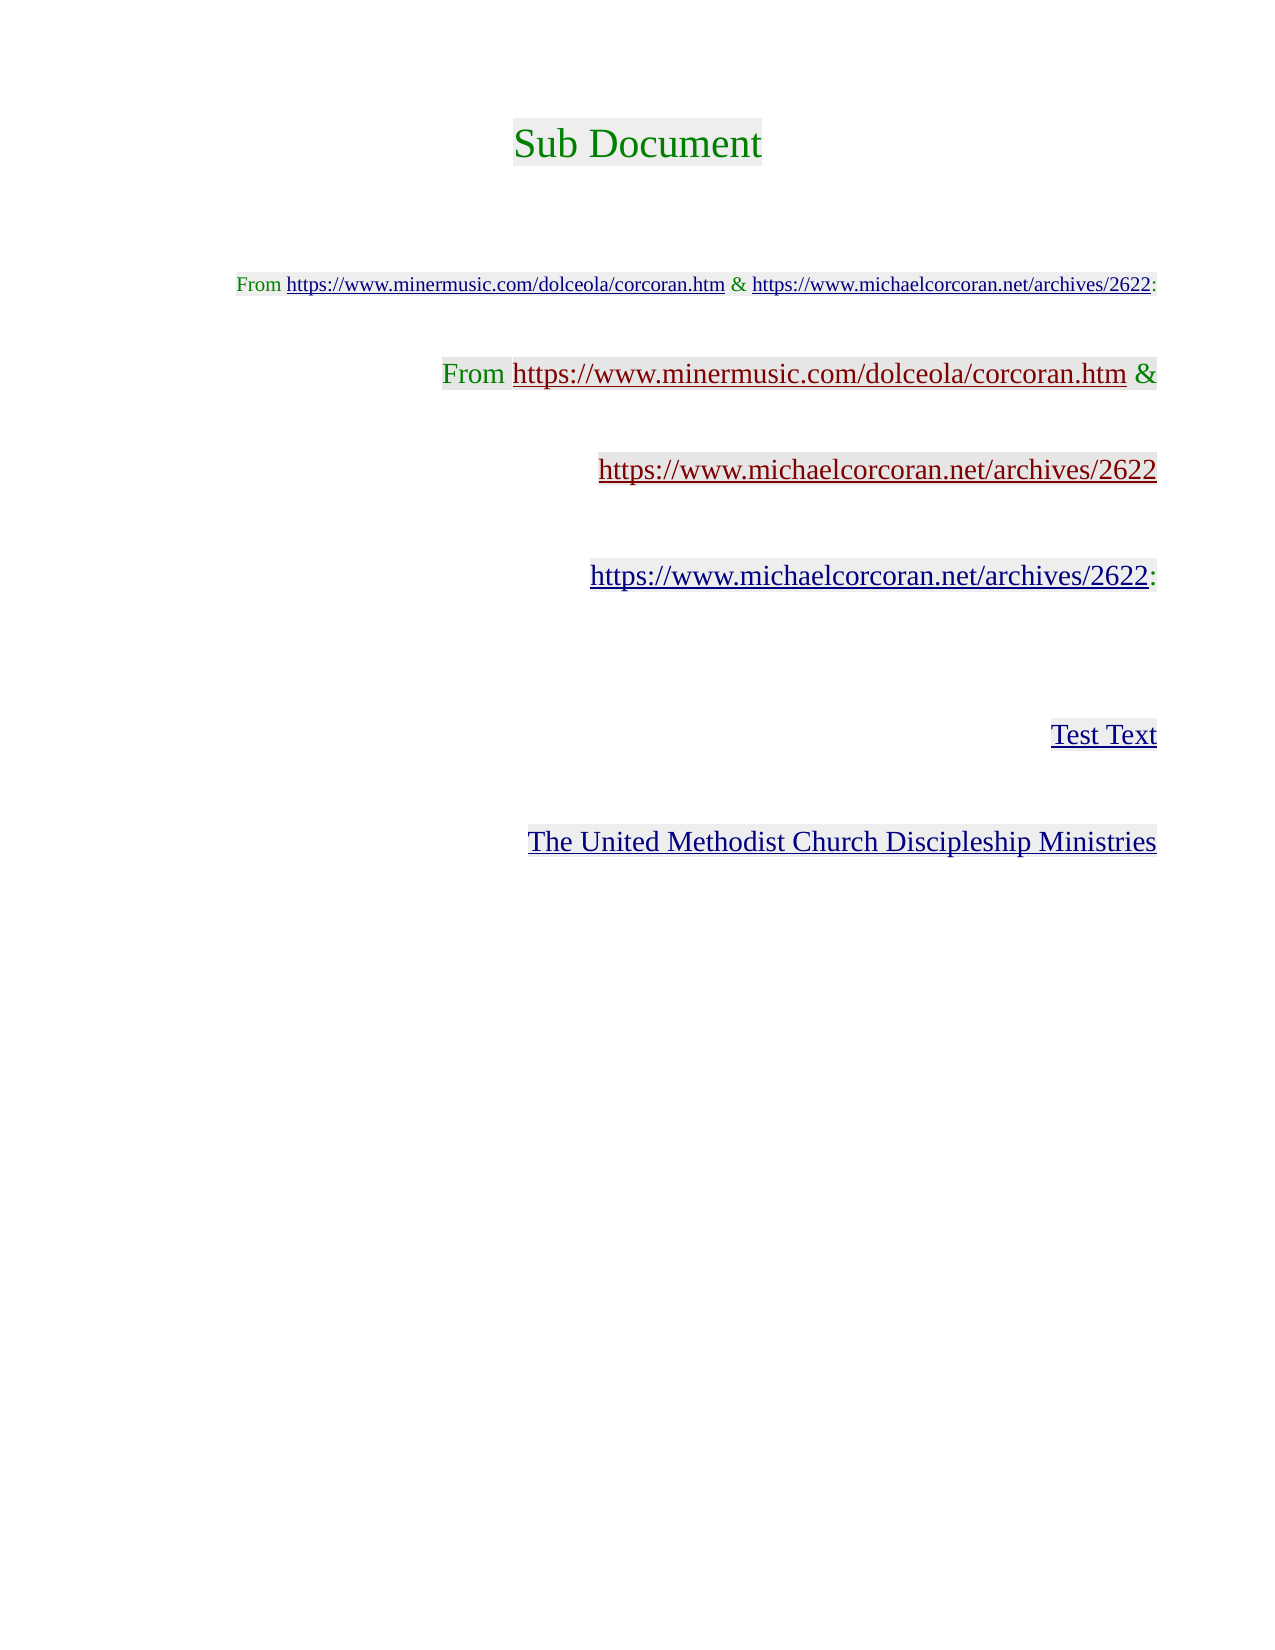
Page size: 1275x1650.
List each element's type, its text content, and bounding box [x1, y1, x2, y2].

text https://www.michaelcorcoran.net/archives/2622 [118, 452, 1157, 485]
text From https://www.minermusic.com/dolceola/corcoran.htm & [118, 357, 1157, 390]
text The United Methodist Church Discipleship Ministries [118, 824, 528, 857]
text https://www.michaelcorcoran.net/archives/2622: [118, 558, 590, 592]
text Test Text [118, 717, 1157, 751]
text Sub Document [118, 118, 513, 166]
text Sub Document [762, 118, 1157, 166]
text From https://www.minermusic.com/dolceola/corcoran.htm & https://www.michaelcorcoran.net/archives/2622: [118, 272, 236, 296]
